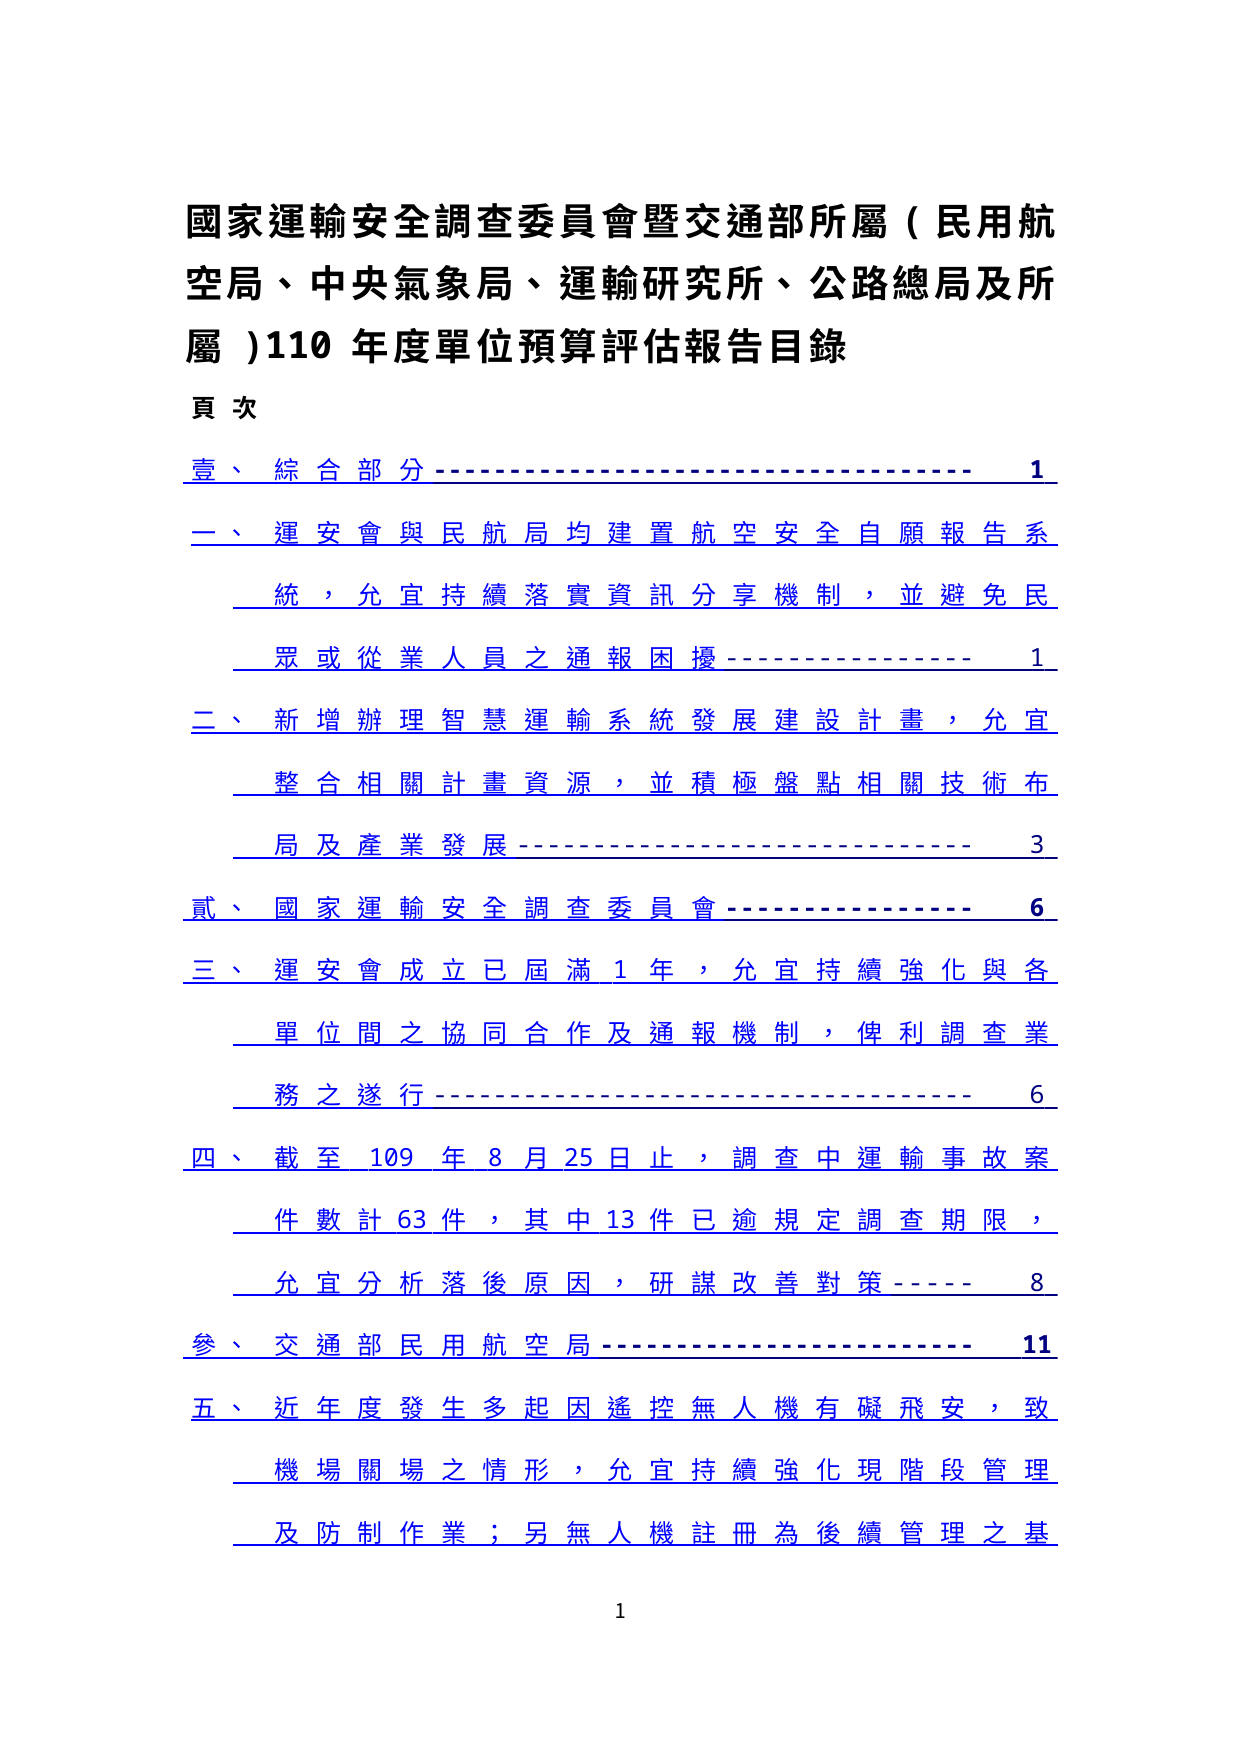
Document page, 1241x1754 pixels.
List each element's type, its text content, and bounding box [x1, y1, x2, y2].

text 二、新增辦理智慧運輸系統發展建設計畫，允宜整合相關計畫資源，並積極盤點相關技術布局及產業發展 3 [183, 677, 1058, 865]
text [183, 921, 1058, 927]
text 三、運安會成立已屆滿1年，允宜持續強化與各 [183, 927, 1058, 982]
text 件數計63件，其中13件已逾規定調查期限，允宜分析落後原因，研謀改善對策 8 [183, 1171, 1058, 1302]
text 一、運安會與民航局均建置航空安全自願報告系統，允宜持續落實資訊分享機制，並避免民眾或從業人員之通報困擾 1 [183, 490, 1058, 677]
text [183, 1359, 1058, 1365]
text 國家運輸安全調查委員會暨交通部所屬(民用航空局、中央氣象局、運輸研究所、公路總局及所屬)110年度單位預算評估報告目錄 頁次 [183, 177, 1058, 427]
text [183, 484, 1058, 490]
text 四、截至109年8月25日止，調查中運輸事故案 [183, 1115, 1058, 1169]
text 單位間之協同合作及通報機制，俾利調查業務之遂行 6 [183, 984, 1058, 1115]
text 貳、國家運輸安全調查委員會 6 [183, 865, 1058, 919]
text 參、交通部民用航空局 11 [183, 1302, 1058, 1357]
text 五、近年度發生多起因遙控無人機有礙飛安，致機場關場之情形，允宜持續強化現階段管理及防制作業；另無人機註冊為後續管理之基 [183, 1365, 1058, 1552]
text 壹、綜合部分 1 [183, 427, 1058, 482]
